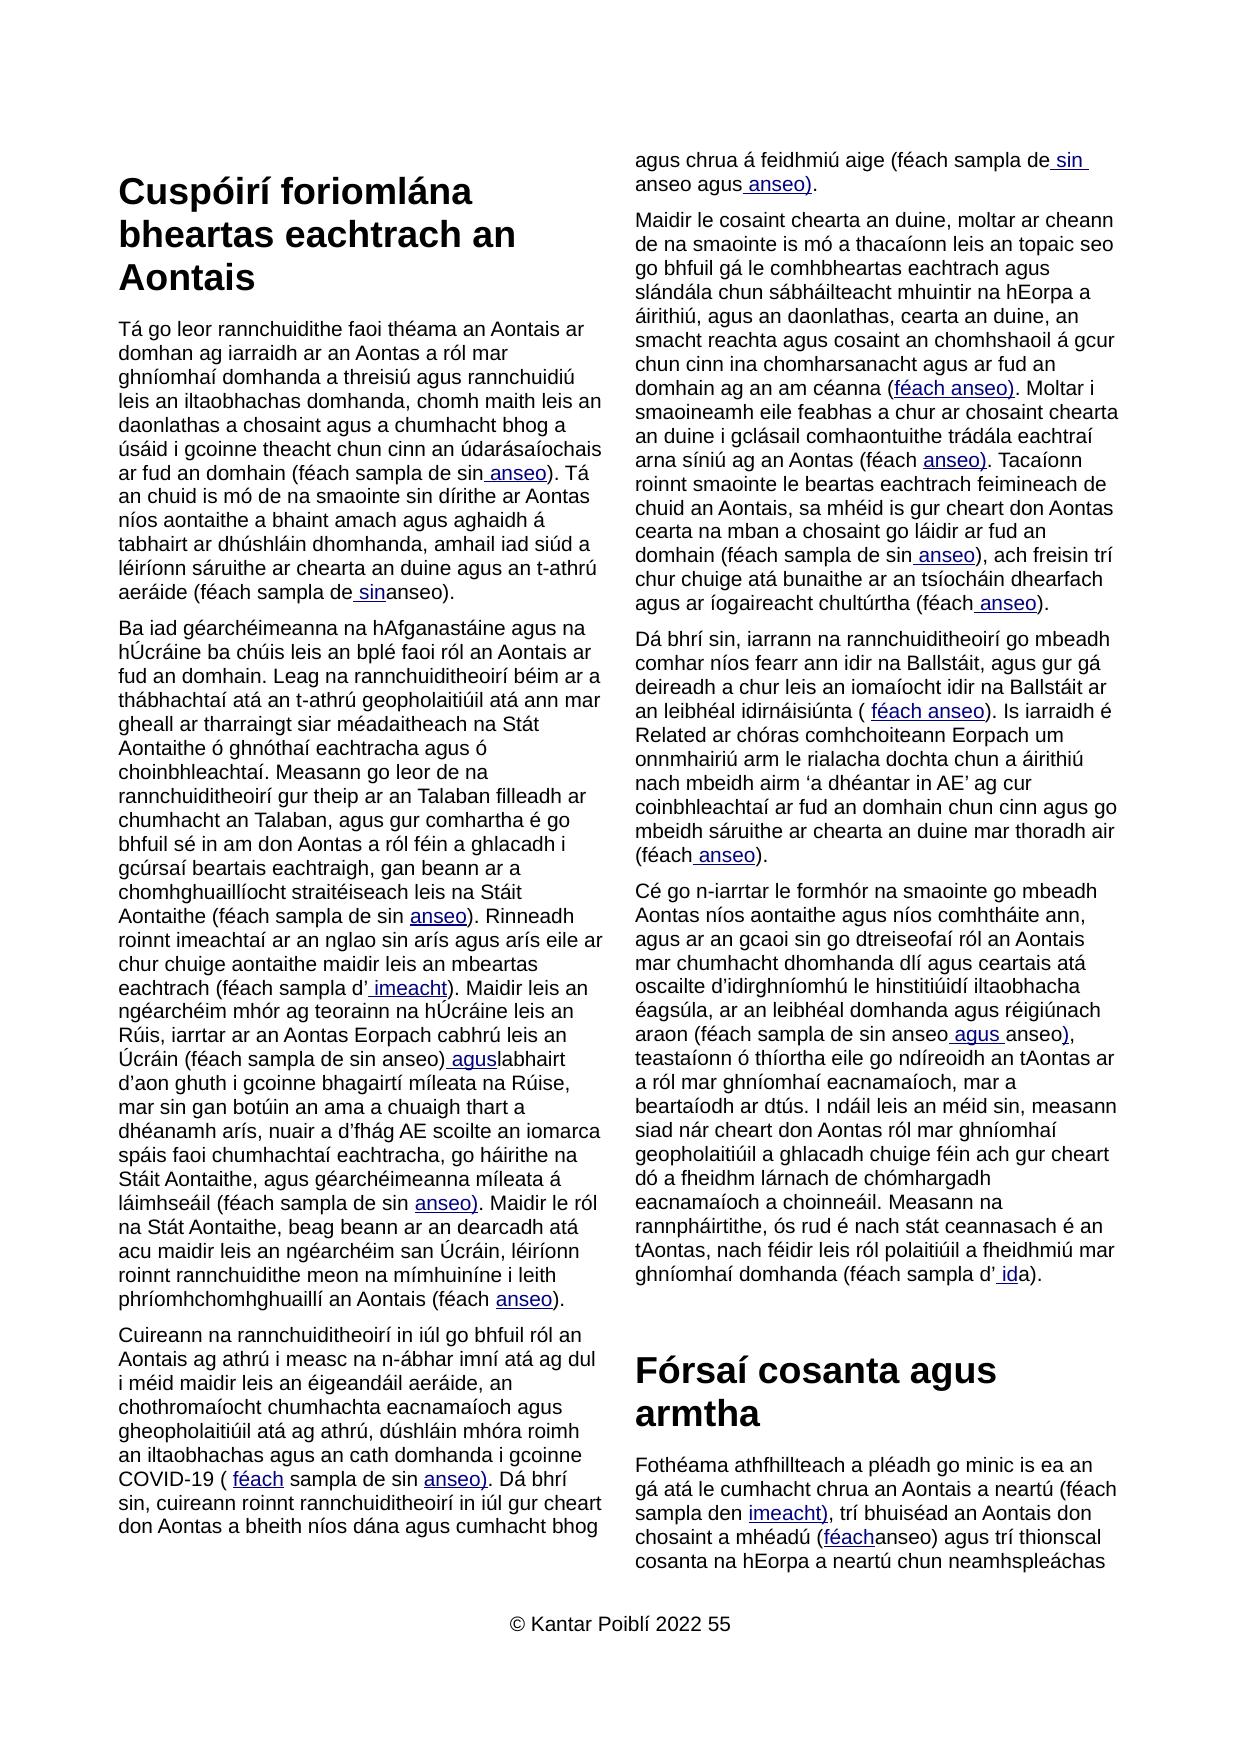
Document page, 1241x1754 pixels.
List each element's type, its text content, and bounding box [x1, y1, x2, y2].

text Tá go leor rannchuidithe faoi théama an Aontais ar domhan ag iarraidh ar an Aontas a ról mar ghníomhaí domhanda a threisiú agus rannchuidiú leis an iltaobhachas domhanda, chomh maith leis an daonlathas a chosaint agus a chumhacht bhog a úsáid i gcoinne theacht chun cinn an údarásaíochais ar fud an domhain (féach sampla de sin anseo). Tá an chuid is mó de na smaointe sin dírithe ar Aontas níos aontaithe a bhaint amach agus aghaidh á tabhairt ar dhúshláin dhomhanda, amhail iad siúd a léiríonn sáruithe ar chearta an duine agus an t-athrú aeráide (féach sampla de sinanseo). [118, 317, 605, 604]
text Cuireann na rannchuiditheoirí in iúl go bhfuil ról an Aontais ag athrú i measc na n-ábhar imní atá ag dul i méid maidir leis an éigeandáil aeráide, an chothromaíocht chumhachta eacnamaíoch agus gheopholaitiúil atá ag athrú, dúshláin mhóra roimh an iltaobhachas agus an cath domhanda i gcoinne COVID-19 ( féach sampla de sin anseo). Dá bhrí sin, cuireann roinnt rannchuiditheoirí in iúl gur cheart don Aontas a bheith níos dána agus cumhacht bhog [118, 1323, 605, 1538]
subtitle Fórsaí cosanta agus armtha [635, 1348, 1122, 1434]
text Cé go n-iarrtar le formhór na smaointe go mbeadh Aontas níos aontaithe agus níos comhtháite ann, agus ar an gcaoi sin go dtreiseofaí ról an Aontais mar chumhacht dhomhanda dlí agus ceartais atá oscailte d’idirghníomhú le hinstitiúidí iltaobhacha éagsúla, ar an leibhéal domhanda agus réigiúnach araon (féach sampla de sin anseo agus anseo), teastaíonn ó thíortha eile go ndíreoidh an tAontas ar a ról mar ghníomhaí eacnamaíoch, mar a beartaíodh ar dtús. I ndáil leis an méid sin, measann siad nár cheart don Aontas ról mar ghníomhaí geopholaitiúil a ghlacadh chuige féin ach gur cheart dó a fheidhm lárnach de chómhargadh eacnamaíoch a choinneáil. Measann na rannpháirtithe, ós rud é nach stát ceannasach é an tAontas, nach féidir leis ról polaitiúil a fheidhmiú mar ghníomhaí domhanda (féach sampla d’ ida). [635, 878, 1122, 1286]
subtitle Cuspóirí foriomlána bheartas eachtrach an Aontais [118, 169, 605, 298]
text Ba iad géarchéimeanna na hAfganastáine agus na hÚcráine ba chúis leis an bplé faoi ról an Aontais ar fud an domhain. Leag na rannchuiditheoirí béim ar a thábhachtaí atá an t-athrú geopholaitiúil atá ann mar gheall ar tharraingt siar méadaitheach na Stát Aontaithe ó ghnóthaí eachtracha agus ó choinbhleachtaí. Measann go leor de na rannchuiditheoirí gur theip ar an Talaban filleadh ar chumhacht an Talaban, agus gur comhartha é go bhfuil sé in am don Aontas a ról féin a ghlacadh i gcúrsaí beartais eachtraigh, gan beann ar a chomhghuaillíocht straitéiseach leis na Stáit Aontaithe (féach sampla de sin anseo). Rinneadh roinnt imeachtaí ar an nglao sin arís agus arís eile ar chur chuige aontaithe maidir leis an mbeartas eachtrach (féach sampla d’ imeacht). Maidir leis an ngéarchéim mhór ag teorainn na hÚcráine leis an Rúis, iarrtar ar an Aontas Eorpach cabhrú leis an Úcráin (féach sampla de sin anseo) aguslabhairt d’aon ghuth i gcoinne bhagairtí míleata na Rúise, mar sin gan botúin an ama a chuaigh thart a dhéanamh arís, nuair a d’fhág AE scoilte an iomarca spáis faoi chumhachtaí eachtracha, go háirithe na Stáit Aontaithe, agus géarchéimeanna míleata á láimhseáil (féach sampla de sin anseo). Maidir le ról na Stát Aontaithe, beag beann ar an dearcadh atá acu maidir leis an ngéarchéim san Úcráin, léiríonn roinnt rannchuidithe meon na mímhuiníne i leith phríomhchomhghuaillí an Aontais (féach anseo). [118, 616, 605, 1311]
text Maidir le cosaint chearta an duine, moltar ar cheann de na smaointe is mó a thacaíonn leis an topaic seo go bhfuil gá le comhbheartas eachtrach agus slándála chun sábháilteacht mhuintir na hEorpa a áirithiú, agus an daonlathas, cearta an duine, an smacht reachta agus cosaint an chomhshaoil á gcur chun cinn ina chomharsanacht agus ar fud an domhain ag an am céanna (féach anseo). Moltar i smaoineamh eile feabhas a chur ar chosaint chearta an duine i gclásail comhaontuithe trádála eachtraí arna síniú ag an Aontas (féach anseo). Tacaíonn roinnt smaointe le beartas eachtrach feimineach de chuid an Aontais, sa mhéid is gur cheart don Aontas cearta na mban a chosaint go láidir ar fud an domhain (féach sampla de sin anseo), ach freisin trí chur chuige atá bunaithe ar an tsíocháin dhearfach agus ar íogaireacht chultúrtha (féach anseo). [635, 208, 1122, 615]
text Dá bhrí sin, iarrann na rannchuiditheoirí go mbeadh comhar níos fearr ann idir na Ballstáit, agus gur gá deireadh a chur leis an iomaíocht idir na Ballstáit ar an leibhéal idirnáisiúnta ( féach anseo). Is iarraidh é Related ar chóras comhchoiteann Eorpach um onnmhairiú arm le rialacha dochta chun a áirithiú nach mbeidh airm ‘a dhéantar in AE’ ag cur coinbhleachtaí ar fud an domhain chun cinn agus go mbeidh sáruithe ar chearta an duine mar thoradh air (féach anseo). [635, 627, 1122, 867]
text Fothéama athfhillteach a pléadh go minic is ea an gá atá le cumhacht chrua an Aontais a neartú (féach sampla den imeacht), trí bhuiséad an Aontais don chosaint a mhéadú (féachanseo) agus trí thionscal cosanta na hEorpa a neartú chun neamhspleáchas [635, 1453, 1122, 1573]
text agus chrua á feidhmiú aige (féach sampla de sin anseo agus anseo). [635, 148, 1122, 196]
